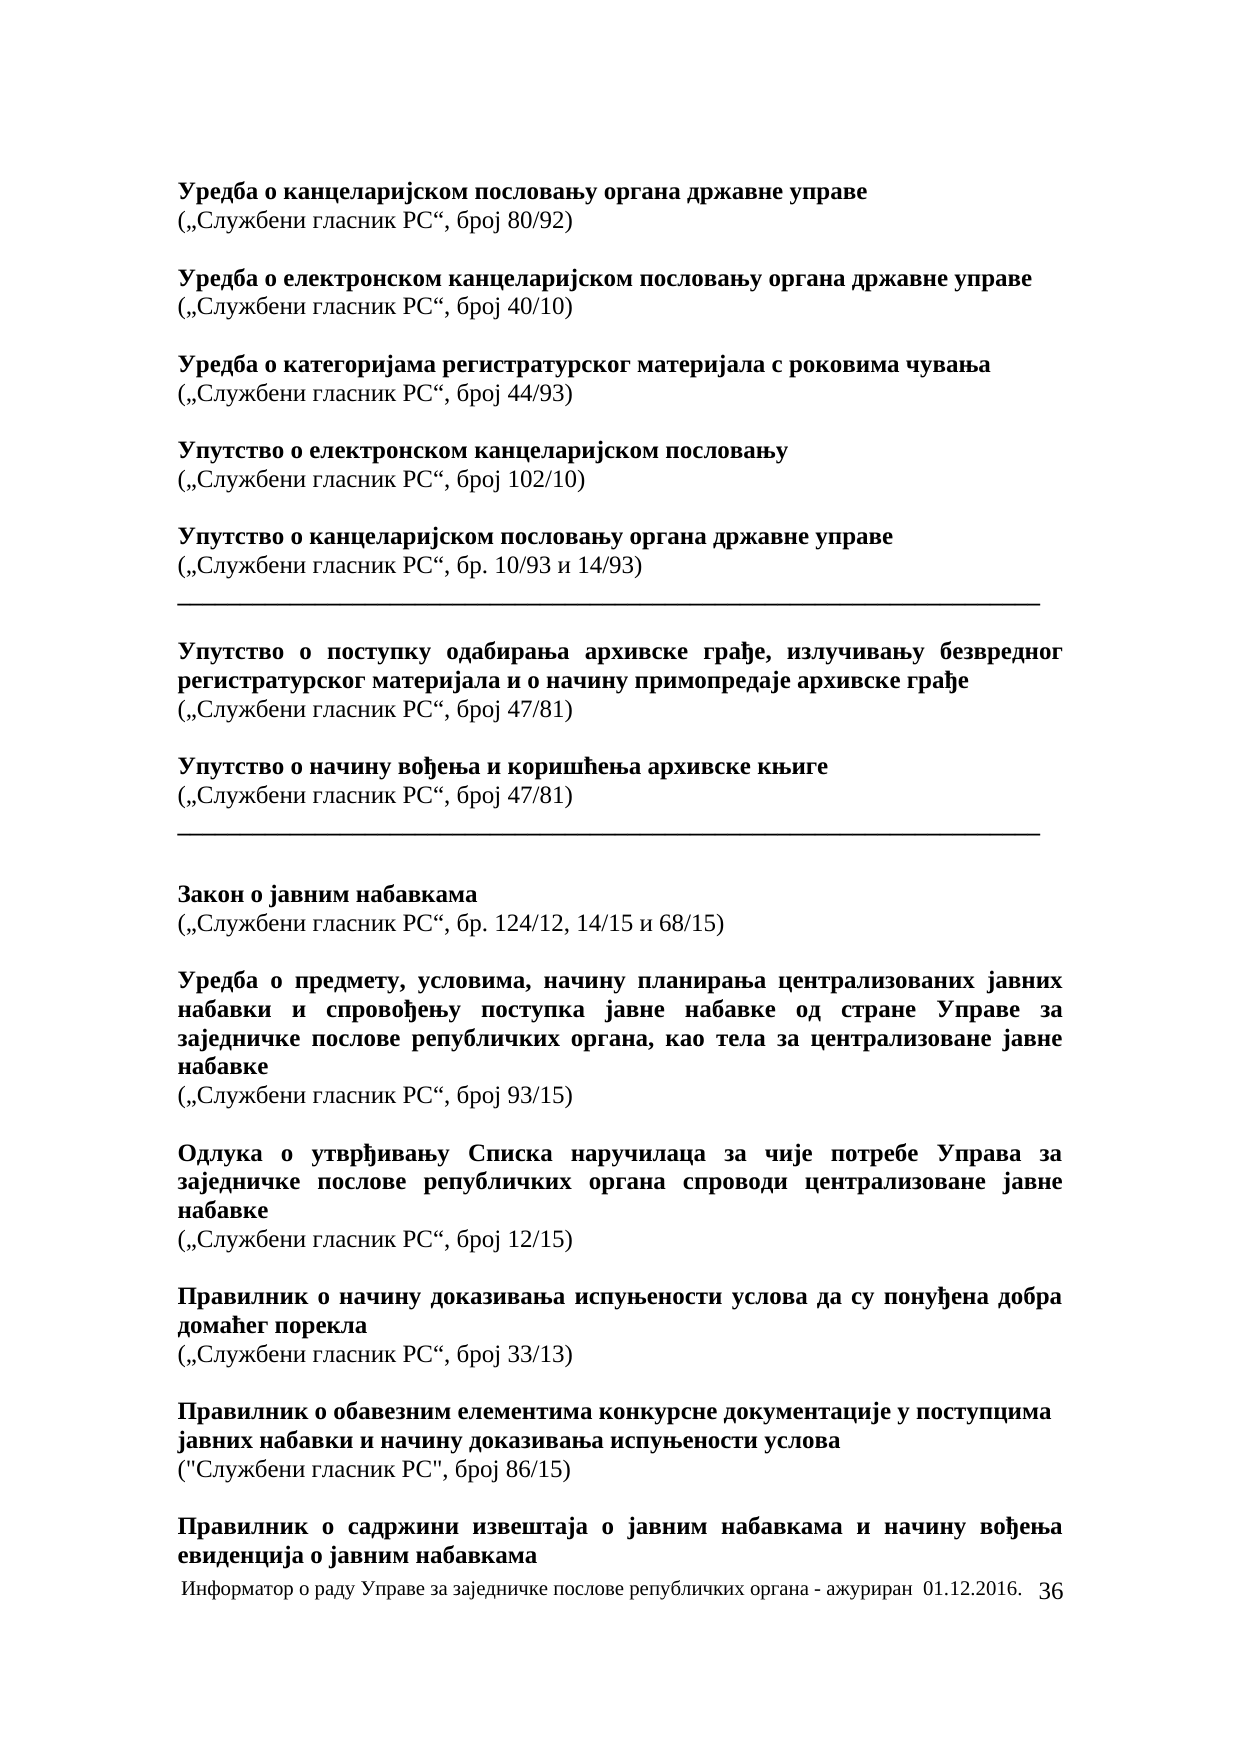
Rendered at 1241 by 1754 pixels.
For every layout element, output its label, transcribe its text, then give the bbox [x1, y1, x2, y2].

text Упутство о електронском канцеларијском пословању [177, 435, 1063, 464]
text („Службени гласник РС“, број 33/13) [177, 1339, 1063, 1368]
text Уредба о категоријама регистратурског материјала с роковима чувања [177, 349, 1063, 378]
text („Службени гласник РС“, број 44/93) [177, 378, 1063, 406]
text Уредба о електронском канцеларијском пословању органа државне управе [177, 263, 1063, 291]
text Правилник о садржини извештаја о јавним набавкама и начину вођења евиденција о јавним набавкама [177, 1511, 1063, 1569]
text („Службени гласник РС“, број 102/10) [177, 464, 1063, 493]
text Упутство о канцеларијском пословању органа државне управе [177, 521, 1063, 550]
text („Службени гласник РС“, бр. 10/93 и 14/93) [177, 550, 1063, 579]
text („Службени гласник РС“, број 93/15) [177, 1080, 1063, 1109]
text _____________________________________________________________________ [177, 809, 1063, 838]
text Одлука о утврђивању Списка наручилаца за чије потребе Управа за заједничке послове републичких органа спроводи централизоване јавне набавке [177, 1138, 1063, 1224]
text Правилник о обавезним елементима конкурсне документације у поступцима јавних набавки и начину доказивања испуњености услова [177, 1396, 1063, 1454]
text _____________________________________________________________________ [177, 579, 1063, 608]
text („Службени гласник РС“, број 12/15) [177, 1224, 1063, 1253]
text („Службени гласник РС“, број 40/10) [177, 291, 1063, 320]
text („Службени гласник РС“, број 47/81) [177, 694, 1063, 723]
text („Службени гласник РС“, број 47/81) [177, 780, 1063, 809]
text Уредба о предмету, условима, начину планирања централизованих јавних набавки и спровођењу поступка јавне набавке од стране Управе за заједничке послове републичких органа, као тела за централизоване јавне набавке [177, 965, 1063, 1080]
text ("Службени гласник РС", број 86/15) [177, 1454, 1063, 1483]
text („Службени гласник РС“, бр. 124/12, 14/15 и 68/15) [177, 908, 1063, 936]
text Упутство о начину вођења и коришћења архивске књиге [177, 751, 1063, 780]
text Правилник о начину доказивања испуњености услова да су понуђена добра домаћег порекла [177, 1281, 1063, 1339]
text Упутство о поступку одабирања архивске грађе, излучивању безвредног регистратурског материјала и о начину примопредаје архивске грађе [177, 636, 1063, 694]
text Закон о јавним набавкама [177, 879, 1063, 908]
text („Службени гласник РС“, број 80/92) [177, 205, 1063, 234]
text Уредба о канцеларијском пословању органа државне управе [177, 176, 1063, 205]
